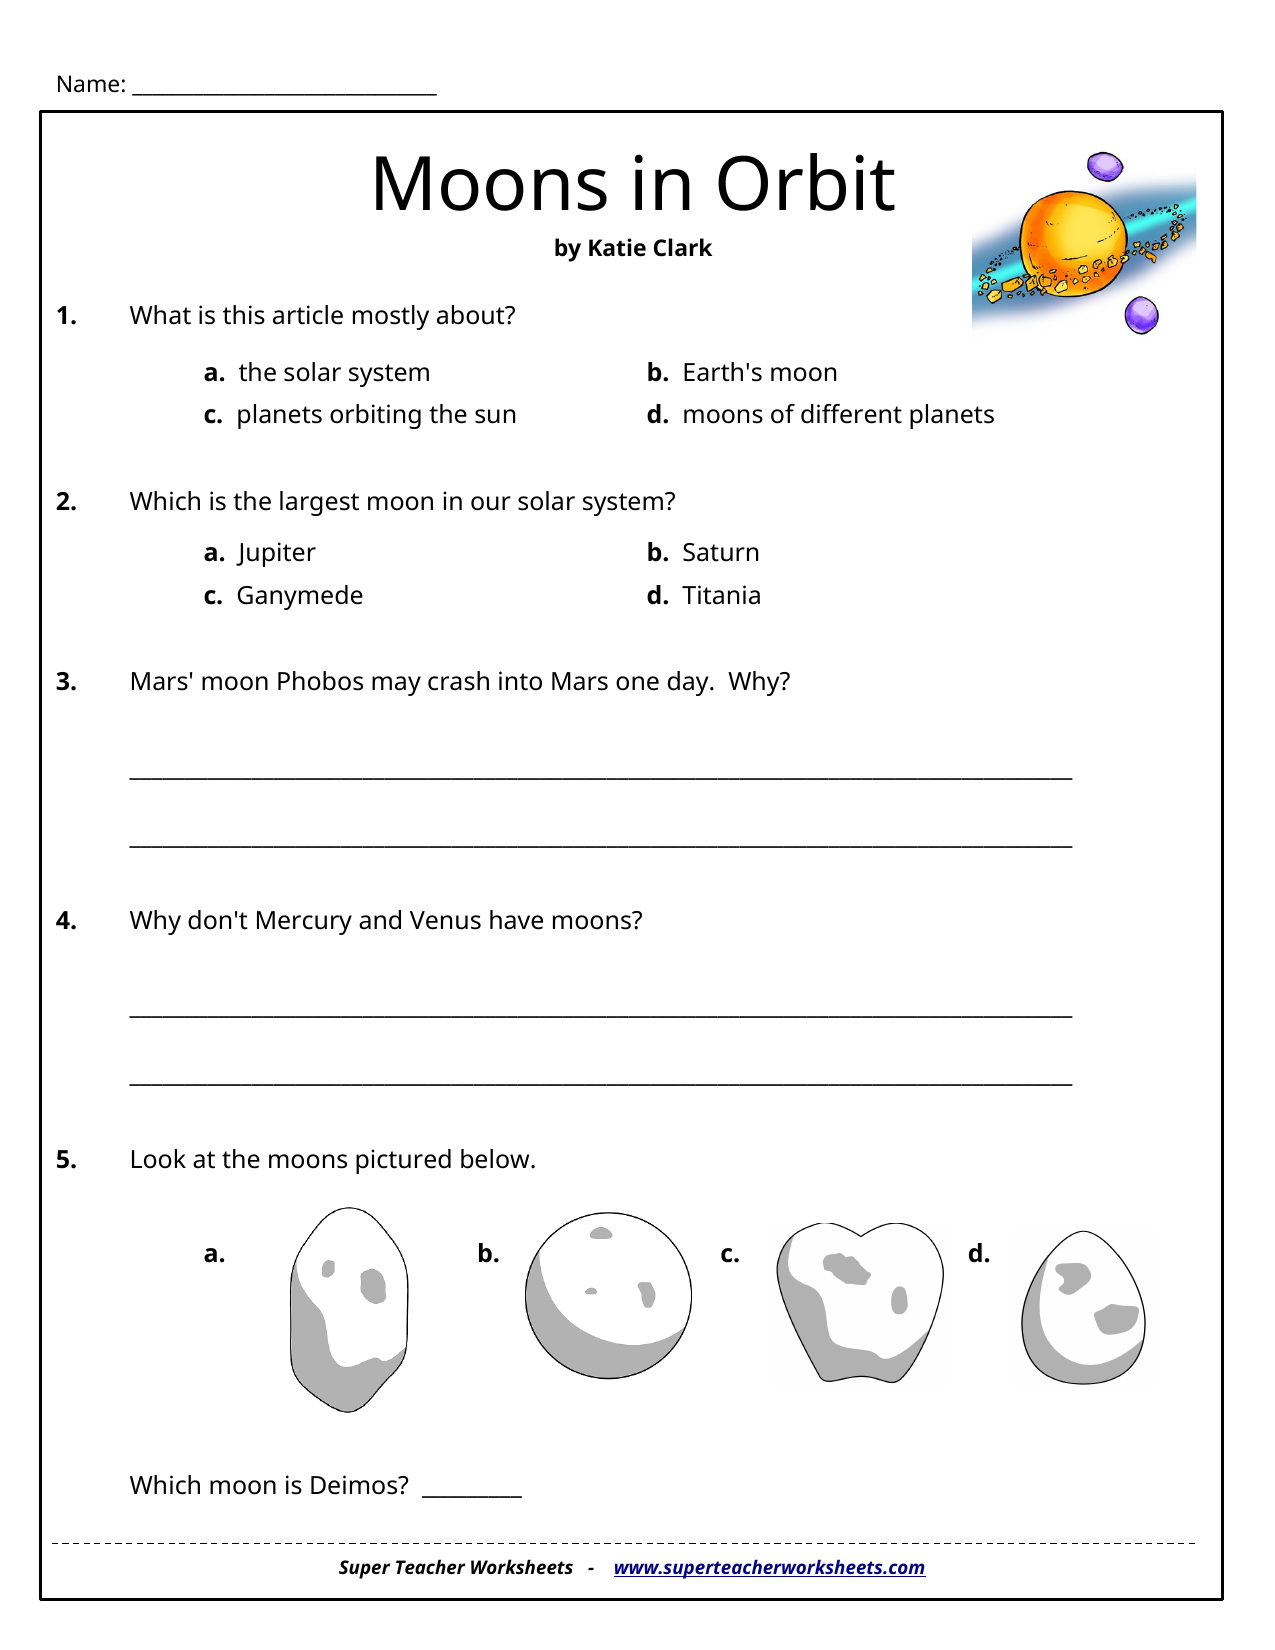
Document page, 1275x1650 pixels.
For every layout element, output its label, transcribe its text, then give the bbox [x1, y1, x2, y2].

text b. [421, 1236, 513, 1270]
text 2. Which is the largest moon in our solar system? [56, 483, 1211, 517]
text c. Ganymede d. Titania [56, 578, 1211, 612]
text c. [698, 1236, 773, 1270]
text 4. Why don't Mercury and Venus have moons? [56, 902, 1211, 936]
text _____________________________________________________________________________________ [56, 817, 1211, 851]
text a. the solar system b. Earth's moon [56, 354, 1211, 388]
text 5. Look at the moons pictured below. [56, 1142, 1211, 1176]
text by Katie Clark [56, 232, 972, 263]
text a. Jupiter b. Saturn [56, 535, 1211, 569]
picture [972, 133, 1197, 362]
text Name: ______________________________ [56, 67, 1211, 99]
text [1197, 232, 1211, 263]
text a. [56, 1236, 274, 1270]
text [1154, 1236, 1211, 1270]
text _____________________________________________________________________________________ [56, 749, 1211, 783]
text Which moon is Deimos? _________ [56, 1468, 1211, 1502]
text _____________________________________________________________________________________ [56, 1056, 1211, 1090]
text _____________________________________________________________________________________ [56, 988, 1211, 1022]
text c. planets orbiting the sun d. moons of different planets [56, 397, 1211, 431]
text 3. Mars' moon Phobos may crash into Mars one day. Why? [56, 664, 1211, 698]
text d. [948, 1236, 1013, 1270]
text 1. What is this article mostly about? [56, 297, 972, 332]
text Moons in Orbit [56, 130, 1211, 232]
